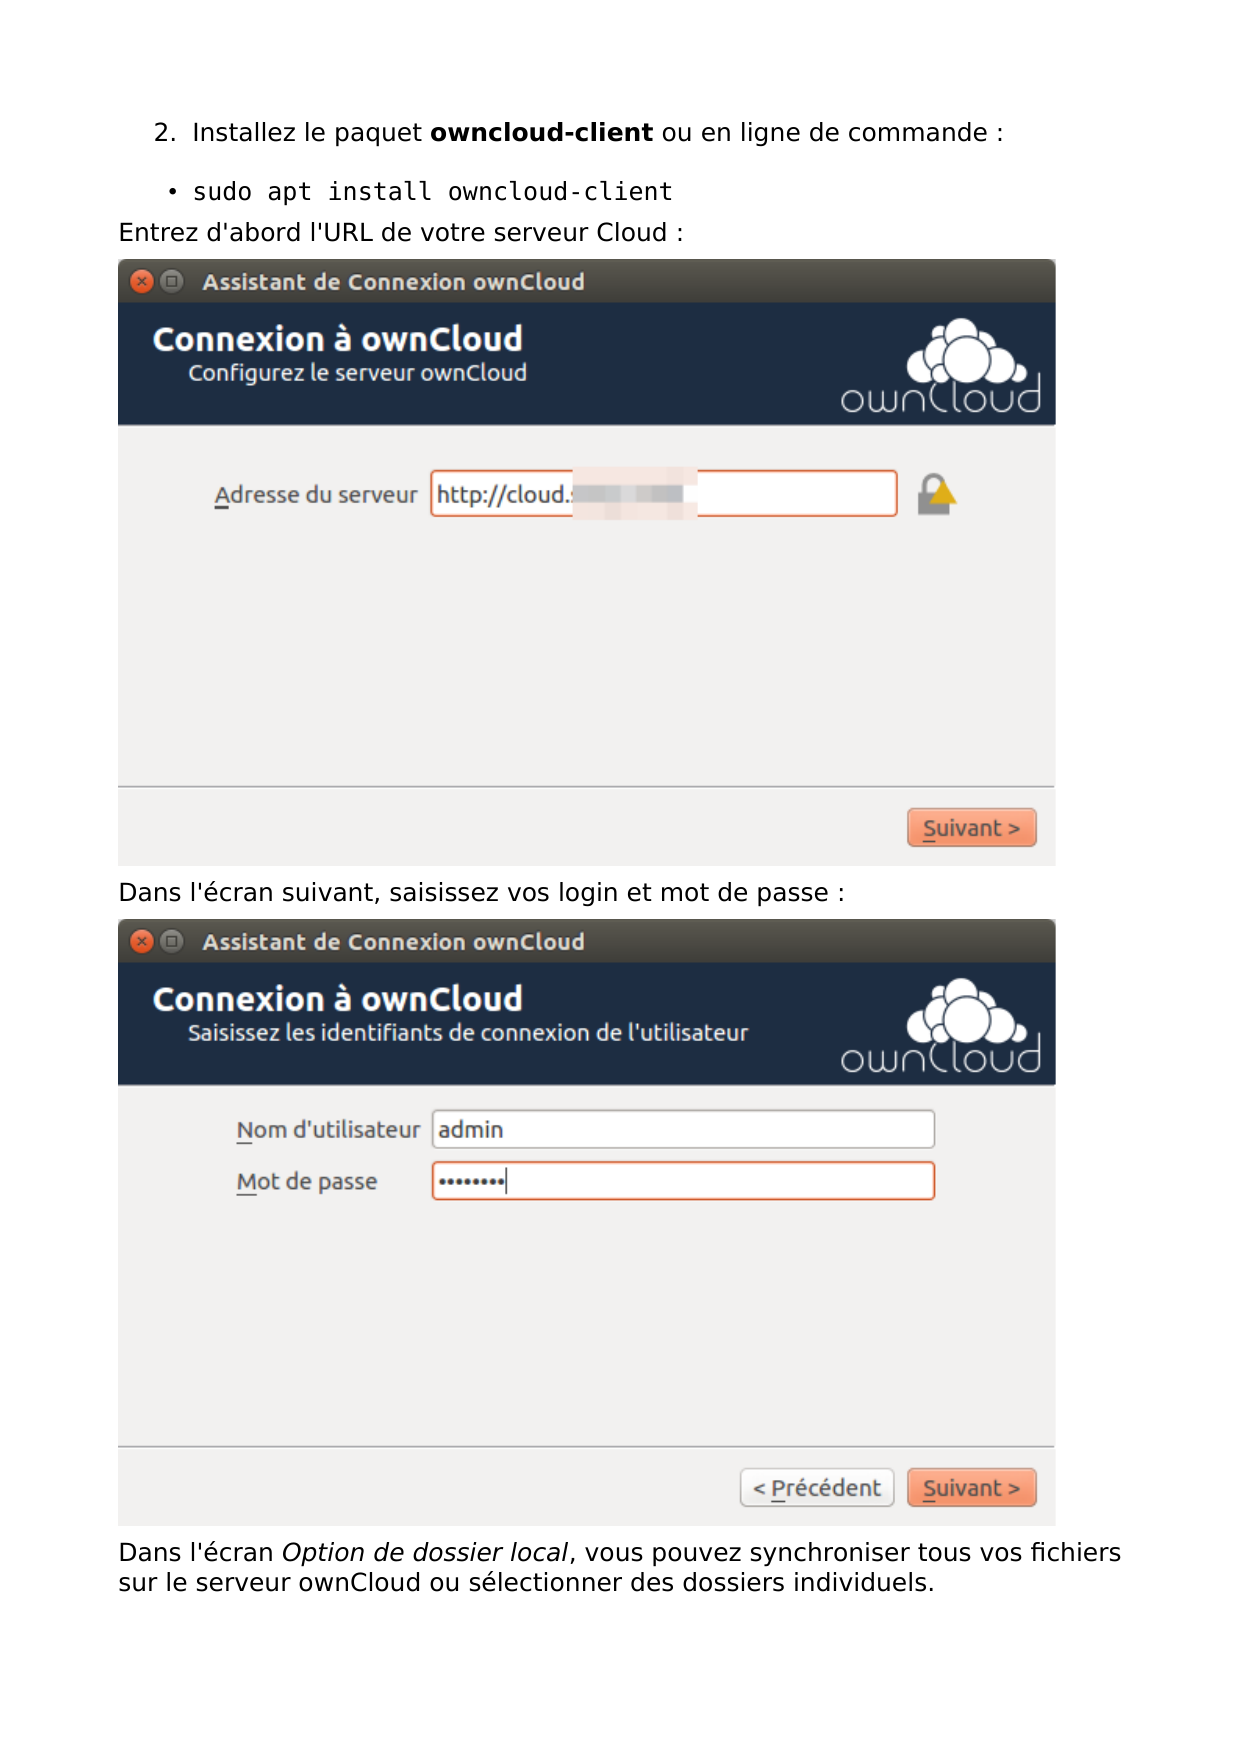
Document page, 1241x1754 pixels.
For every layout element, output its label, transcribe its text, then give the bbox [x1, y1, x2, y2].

text Dans l'écran suivant, saisissez vos login et mot de passe : [118, 878, 1122, 907]
picture [118, 919, 1056, 1526]
list Installez le paquet owncloud-client ou en ligne de commande : [177, 118, 1122, 147]
text Dans l'écran Option de dossier local, vous pouvez synchroniser tous vos fichiers sur le serveur ownCloud ou sélectionner des dossiers individuels. [118, 1538, 1122, 1597]
picture [118, 259, 1056, 866]
text Entrez d'abord l'URL de votre serveur Cloud : [118, 218, 1122, 247]
list sudo apt install owncloud-client [177, 177, 1122, 206]
